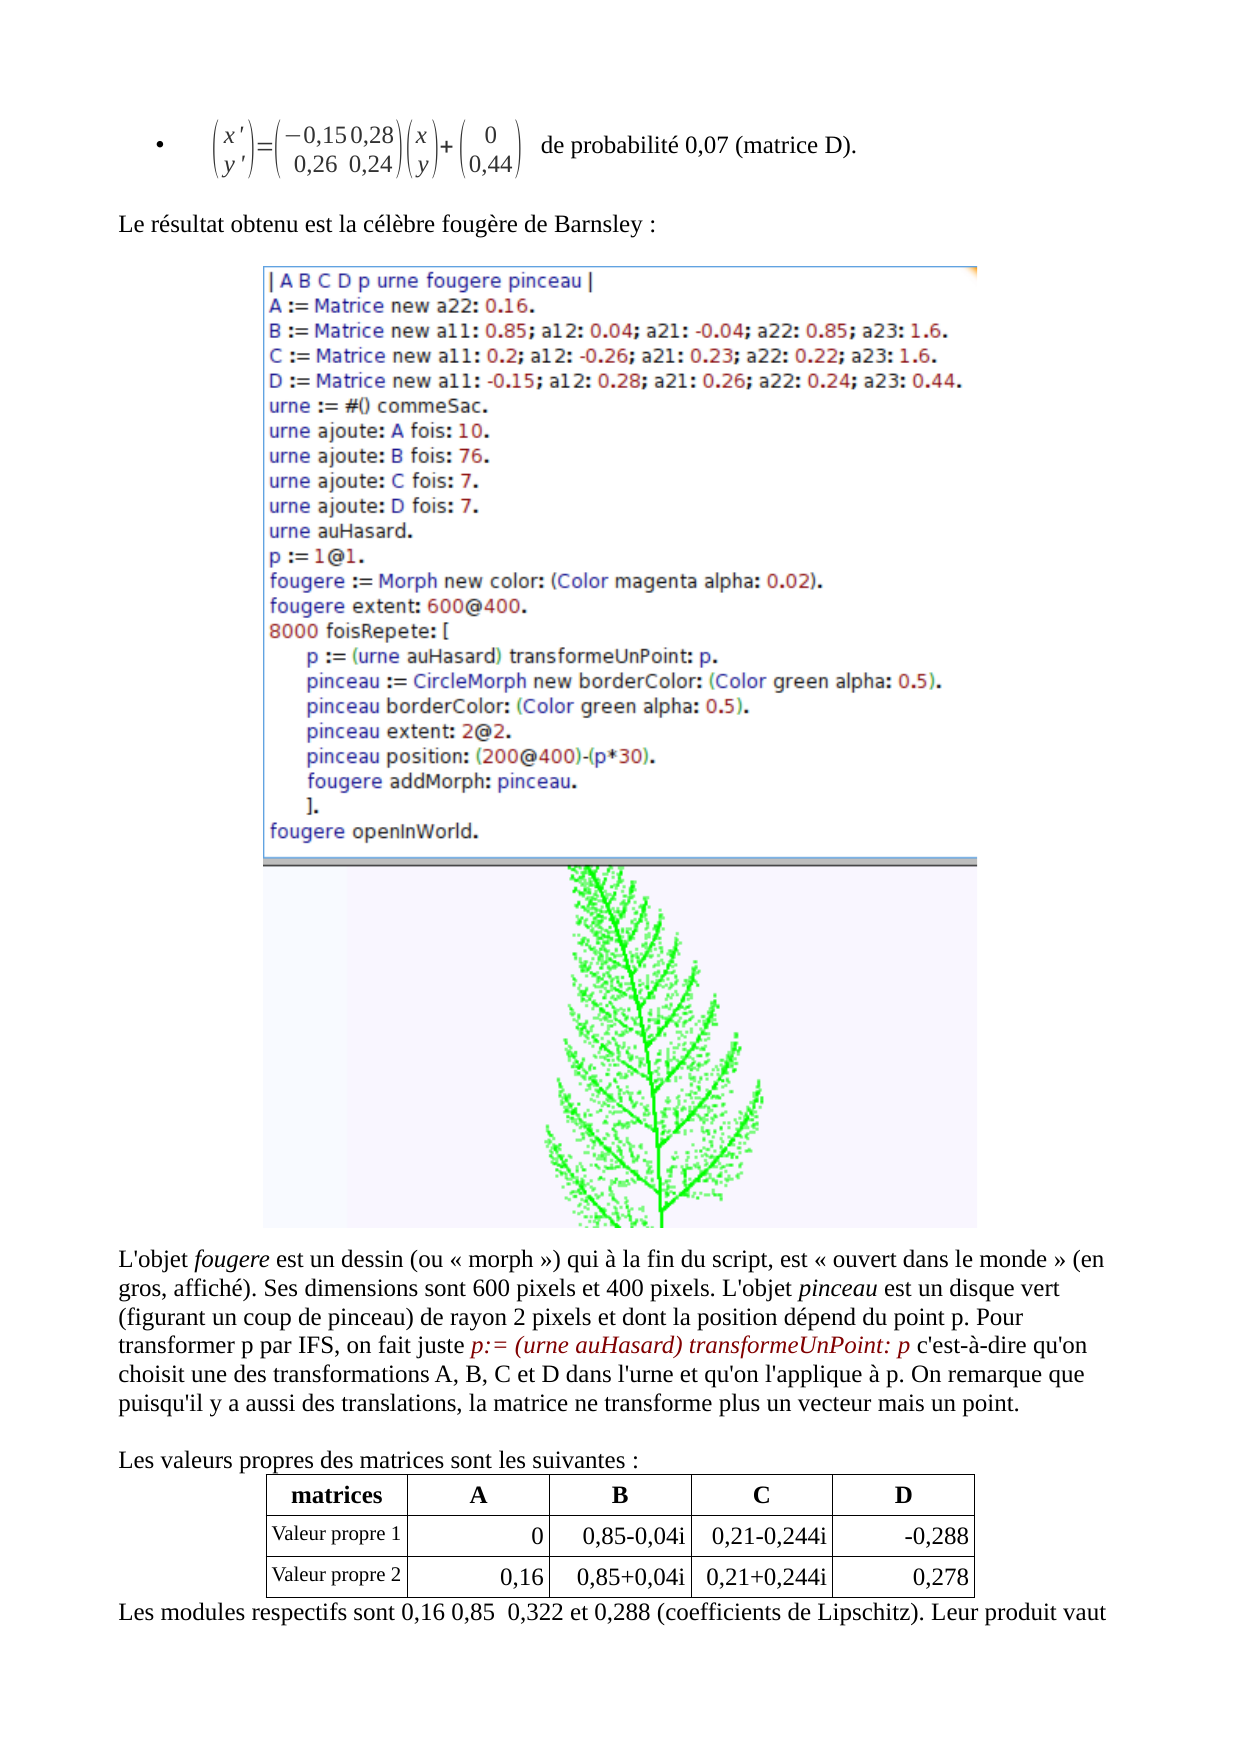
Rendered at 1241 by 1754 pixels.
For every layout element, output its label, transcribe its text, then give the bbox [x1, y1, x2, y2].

list de probabilité 0,07 (matrice D). [156, 118, 1122, 181]
text Les valeurs propres des matrices sont les suivantes : [118, 1446, 1122, 1474]
table_cell -0,288 [833, 1516, 974, 1556]
table_cell 0,85-0,04i [550, 1516, 691, 1556]
table_header A [408, 1475, 549, 1515]
table_cell 0,21-0,244i [692, 1516, 832, 1556]
text L'objet fougere est un dessin (ou « morph ») qui à la fin du script, est « ouvert dans le monde » (en gros, affiché). Ses dimensions sont 600 pixels et 400 pixels. L'objet pinceau est un disque vert (figurant un coup de pinceau) de rayon 2 pixels et dont la position dépend du point p. Pour transformer p par IFS, on fait juste p:= (urne auHasard) transformeUnPoint: p c'est-à-dire qu'on choisit une des transformations A, B, C et D dans l'urne et qu'on l'applique à p. On remarque que puisqu'il y a aussi des translations, la matrice ne transforme plus un vecteur mais un point. [118, 1244, 1122, 1417]
picture [263, 266, 978, 1228]
table_cell 0,16 [408, 1557, 549, 1597]
table_cell Valeur propre 1 [267, 1516, 407, 1556]
table_cell 0,85+0,04i [550, 1557, 691, 1597]
table_cell 0,278 [833, 1557, 974, 1597]
table_header B [550, 1475, 691, 1515]
table_cell Valeur propre 2 [267, 1557, 407, 1597]
table_header matrices [267, 1475, 407, 1515]
table_header D [833, 1475, 974, 1515]
table_cell 0,21+0,244i [692, 1557, 832, 1597]
text Le résultat obtenu est la célèbre fougère de Barnsley : [118, 209, 1122, 238]
table_cell 0 [408, 1516, 549, 1556]
table_header C [692, 1475, 832, 1515]
text Les modules respectifs sont 0,16 0,85 0,322 et 0,288 (coefficients de Lipschitz). Leur produit vaut [118, 1597, 1122, 1626]
